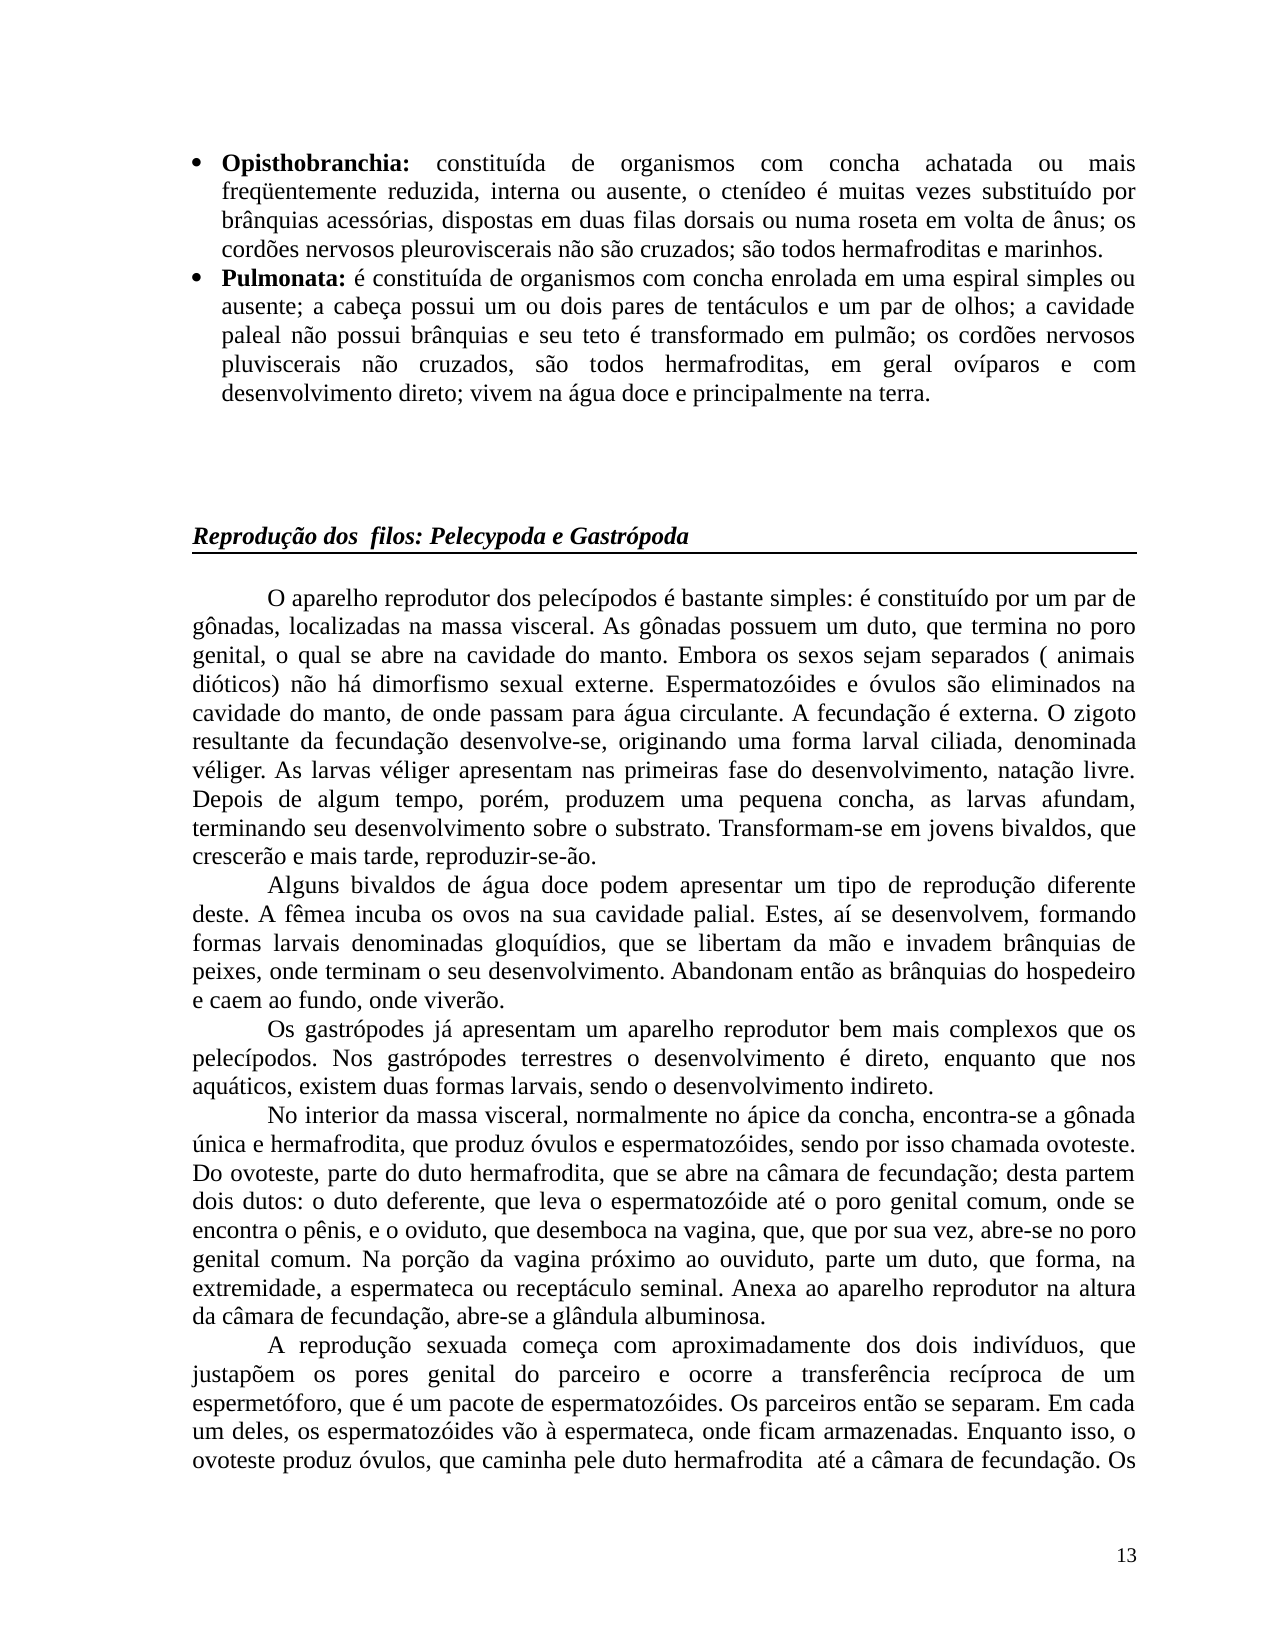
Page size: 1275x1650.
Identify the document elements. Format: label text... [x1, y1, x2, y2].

text Alguns bivaldos de água doce podem apresentar um tipo de reprodução diferente deste. A fêmea incuba os ovos na sua cavidade palial. Estes, aí se desenvolvem, formando formas larvais denominadas gloquídios, que se libertam da mão e invadem brânquias de peixes, onde terminam o seu desenvolvimento. Abandonam então as brânquias do hospedeiro e caem ao fundo, onde viverão. [192, 870, 1137, 1014]
text A reprodução sexuada começa com aproximadamente dos dois indivíduos, que justapõem os pores genital do parceiro e ocorre a transferência recíproca de um espermetóforo, que é um pacote de espermatozóides. Os parceiros então se separam. Em cada um deles, os espermatozóides vão à espermateca, onde ficam armazenadas. Enquanto isso, o ovoteste produz óvulos, que caminha pele duto hermafrodita até a câmara de fecundação. Os [192, 1330, 1137, 1474]
text Os gastrópodes já apresentam um aparelho reprodutor bem mais complexos que os pelecípodos. Nos gastrópodes terrestres o desenvolvimento é direto, enquanto que nos aquáticos, existem duas formas larvais, sendo o desenvolvimento indireto. [192, 1014, 1137, 1100]
list Pulmonata: é constituída de organismos com concha enrolada em uma espiral simples ou ausente; a cabeça possui um ou dois pares de tentáculos e um par de olhos; a cavidade paleal não possui brânquias e seu teto é transformado em pulmão; os cordões nervosos pluviscerais não cruzados, são todos hermafroditas, em geral ovíparos e com desenvolvimento direto; vivem na água doce e principalmente na terra. [192, 263, 1137, 406]
list Opisthobranchia: constituída de organismos com concha achatada ou mais freqüentemente reduzida, interna ou ausente, o ctenídeo é muitas vezes substituído por brânquias acessórias, dispostas em duas filas dorsais ou numa roseta em volta de ânus; os cordões nervosos pleuroviscerais não são cruzados; são todos hermafroditas e marinhos. [192, 148, 1137, 263]
text No interior da massa visceral, normalmente no ápice da concha, encontra-se a gônada única e hermafrodita, que produz óvulos e espermatozóides, sendo por isso chamada ovoteste. Do ovoteste, parte do duto hermafrodita, que se abre na câmara de fecundação; desta partem dois dutos: o duto deferente, que leva o espermatozóide até o poro genital comum, onde se encontra o pênis, e o oviduto, que desemboca na vagina, que, que por sua vez, abre-se no poro genital comum. Na porção da vagina próximo ao ouviduto, parte um duto, que forma, na extremidade, a espermateca ou receptáculo seminal. Anexa ao aparelho reprodutor na altura da câmara de fecundação, abre-se a glândula albuminosa. [192, 1100, 1137, 1330]
text O aparelho reprodutor dos pelecípodos é bastante simples: é constituído por um par de gônadas, localizadas na massa visceral. As gônadas possuem um duto, que termina no poro genital, o qual se abre na cavidade do manto. Embora os sexos sejam separados ( animais dióticos) não há dimorfismo sexual externe. Espermatozóides e óvulos são eliminados na cavidade do manto, de onde passam para água circulante. A fecundação é externa. O zigoto resultante da fecundação desenvolve-se, originando uma forma larval ciliada, denominada véliger. As larvas véliger apresentam nas primeiras fase do desenvolvimento, natação livre. Depois de algum tempo, porém, produzem uma pequena concha, as larvas afundam, terminando seu desenvolvimento sobre o substrato. Transformam-se em jovens bivaldos, que crescerão e mais tarde, reproduzir-se-ão. [192, 583, 1137, 870]
text reprodução dos filos: Pelecypoda e Gastrópoda [192, 521, 1137, 552]
